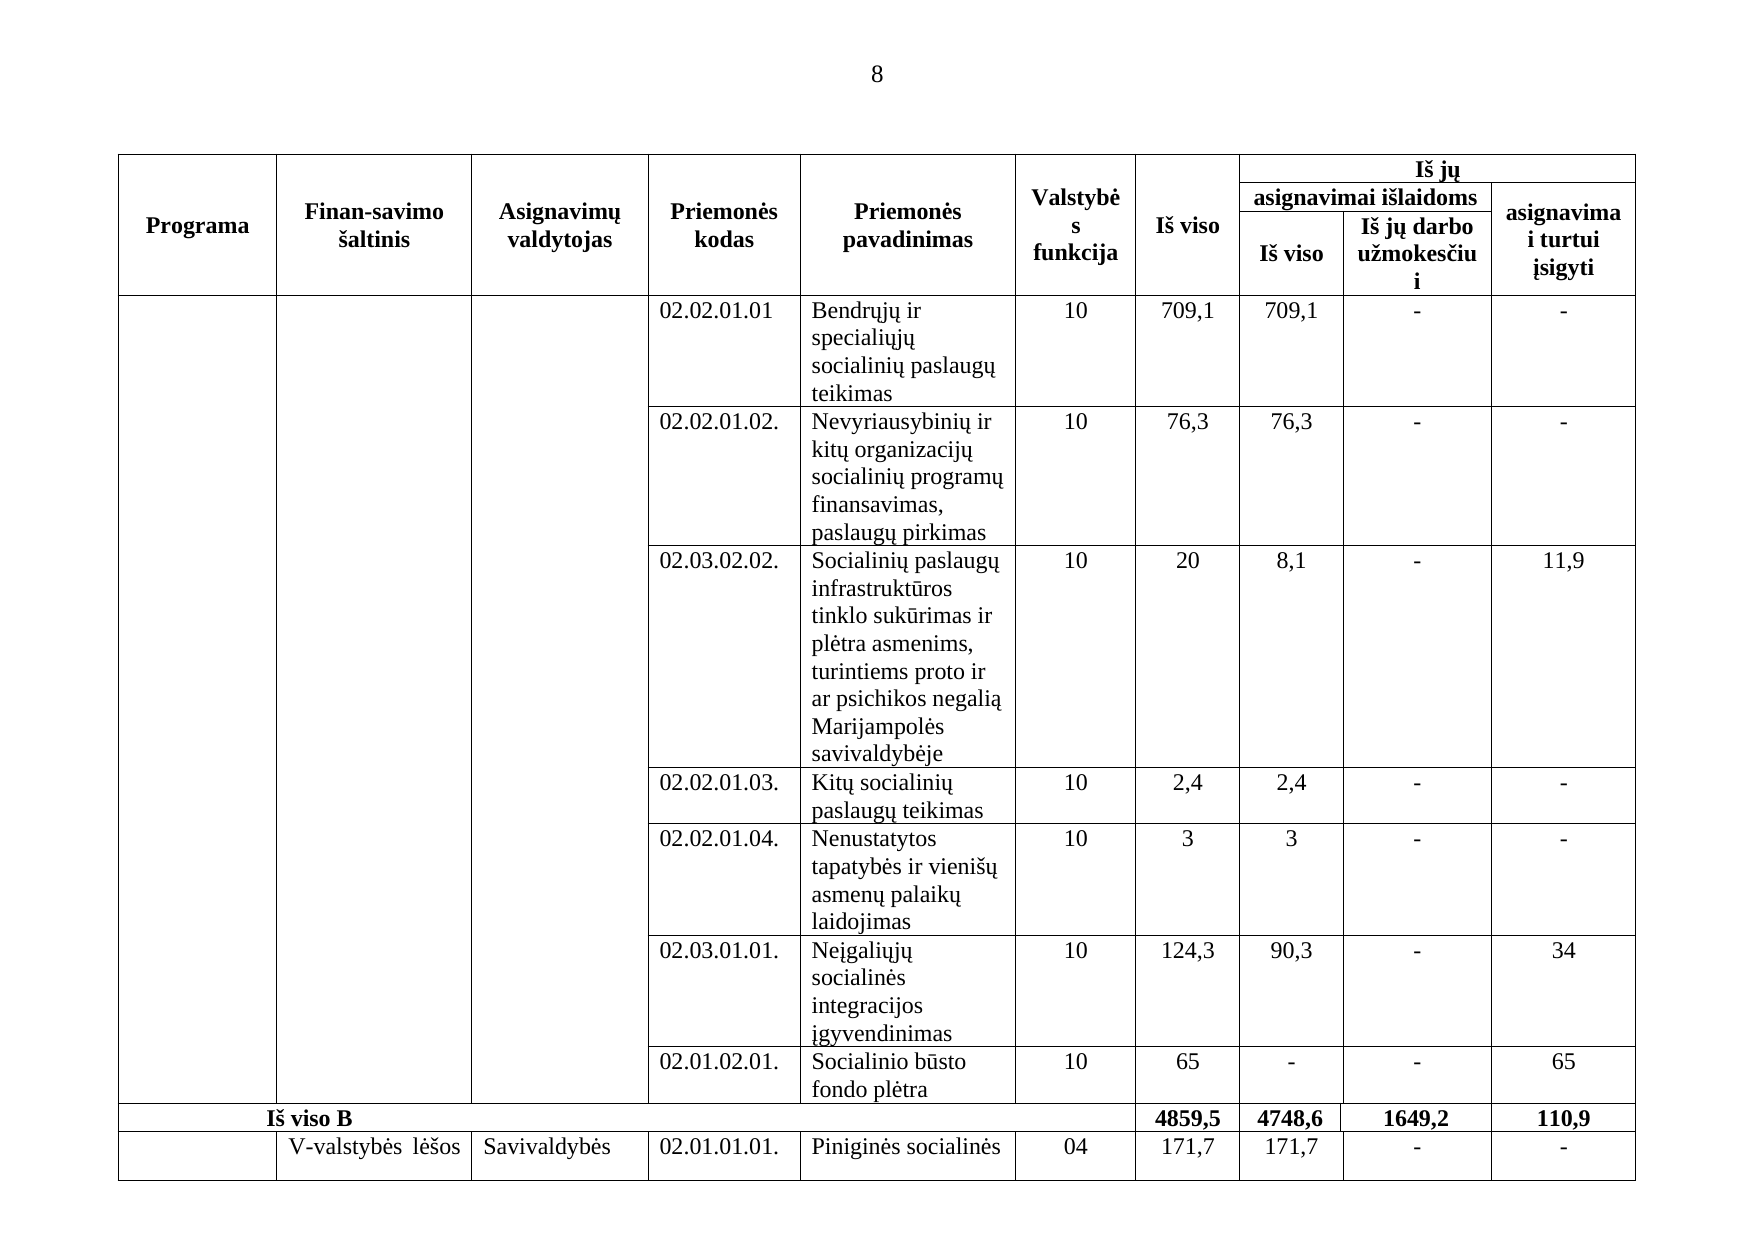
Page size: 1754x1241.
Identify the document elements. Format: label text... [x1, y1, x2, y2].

table_cell 65 [1136, 1047, 1239, 1102]
table_cell 11,9 [1492, 546, 1635, 767]
table_cell 1649,2 [1341, 1104, 1491, 1131]
table_cell - [1344, 1132, 1491, 1180]
table_cell 2,4 [1240, 768, 1343, 823]
table_cell 02.02.01.01 [649, 296, 800, 406]
table_cell - [1492, 1132, 1635, 1180]
table_header Valstybės funkcija [1016, 155, 1135, 295]
table_cell 8,1 [1240, 546, 1343, 767]
table_cell 110,9 [1492, 1104, 1635, 1131]
table_cell Iš viso [1240, 212, 1343, 295]
table_cell 02.02.01.04. [649, 824, 800, 935]
table_cell 34 [1492, 936, 1635, 1046]
table_cell Bendrųjų ir specialiųjų socialinių paslaugų teikimas [801, 296, 1015, 406]
table_cell 3 [1240, 824, 1343, 935]
table_cell asignavimai turtui įsigyti [1492, 183, 1635, 295]
table_cell 90,3 [1240, 936, 1343, 1046]
table_header Finan-savimo šaltinis [277, 155, 471, 295]
table_cell 4748,6 [1240, 1104, 1340, 1131]
table_cell 02.03.02.02. [649, 546, 800, 767]
table_cell - [1344, 824, 1491, 935]
table_cell [119, 545, 276, 767]
table_cell - [1344, 546, 1491, 767]
table_cell 2,4 [1136, 768, 1239, 823]
table_cell [119, 767, 276, 1102]
table_cell - [1492, 407, 1635, 545]
table_cell 76,3 [1136, 407, 1239, 545]
table_cell Piniginės socialinės [801, 1132, 1015, 1180]
table_cell 02.03.01.01. [649, 936, 800, 1046]
table_cell 709,1 [1240, 296, 1343, 406]
table_cell - [1492, 824, 1635, 935]
table_cell Iš jų darbo užmokesčiui [1344, 212, 1491, 295]
table_header Programa [119, 155, 276, 295]
table_cell 4859,5 [1136, 1104, 1239, 1131]
table_cell Socialinių paslaugų infrastruktūros tinklo sukūrimas ir plėtra asmenims, turintiems proto ir ar psichikos negalią Marijampolės savivaldybėje [801, 546, 1015, 767]
table_cell 124,3 [1136, 936, 1239, 1046]
table_cell 171,7 [1240, 1132, 1343, 1180]
table_cell 02.02.01.03. [649, 768, 800, 823]
table_cell [119, 1132, 276, 1180]
table_cell 10 [1016, 1047, 1135, 1102]
table_cell 709,1 [1136, 296, 1239, 406]
table_cell 10 [1016, 936, 1135, 1046]
table_cell 76,3 [1240, 407, 1343, 545]
table_cell [277, 545, 471, 767]
table_header Iš jų [1240, 155, 1635, 182]
table_cell Iš viso B [119, 1104, 1135, 1131]
table_header Priemonės kodas [649, 155, 800, 295]
table_cell 3 [1136, 824, 1239, 935]
table_cell 10 [1016, 407, 1135, 545]
table_cell 02.01.01.01. [649, 1132, 800, 1180]
table_cell - [1240, 1047, 1343, 1102]
table_cell Nevyriausybinių ir kitų organizacijų socialinių programų finansavimas, paslaugų pirkimas [801, 407, 1015, 545]
table_cell asignavimai išlaidoms [1240, 183, 1491, 211]
table_cell 10 [1016, 824, 1135, 935]
table_cell Savivaldybės [472, 1132, 648, 1180]
table_header Iš viso [1136, 155, 1239, 295]
table_cell 20 [1136, 546, 1239, 767]
table_cell V-valstybės lėšos [277, 1132, 471, 1180]
table_cell [472, 545, 648, 1046]
table_cell [472, 296, 648, 545]
table_cell [277, 767, 471, 1102]
table_cell - [1344, 296, 1491, 406]
table_cell 65 [1492, 1047, 1635, 1102]
table_cell - [1492, 768, 1635, 823]
table_cell - [1492, 296, 1635, 406]
table_cell 10 [1016, 768, 1135, 823]
table_cell - [1344, 1047, 1491, 1102]
table_cell 10 [1016, 296, 1135, 406]
table_cell [472, 1046, 648, 1102]
table_cell Socialinio būsto fondo plėtra [801, 1047, 1015, 1102]
table_cell 04 [1016, 1132, 1135, 1180]
table_cell 02.01.02.01. [649, 1047, 800, 1102]
table_cell - [1344, 768, 1491, 823]
table_cell 10 [1016, 546, 1135, 767]
table_cell [277, 296, 471, 545]
table_cell [119, 296, 276, 545]
table_header Priemonės pavadinimas [801, 155, 1015, 295]
table_cell 171,7 [1136, 1132, 1239, 1180]
table_cell - [1344, 407, 1491, 545]
table_cell Neįgaliųjų socialinės integracijos įgyvendinimas [801, 936, 1015, 1046]
table_cell 02.02.01.02. [649, 407, 800, 545]
table_cell Nenustatytos tapatybės ir vienišų asmenų palaikų laidojimas [801, 824, 1015, 935]
table_cell - [1344, 936, 1491, 1046]
table_header Asignavimų valdytojas [472, 155, 648, 295]
table_cell Kitų socialinių paslaugų teikimas [801, 768, 1015, 823]
